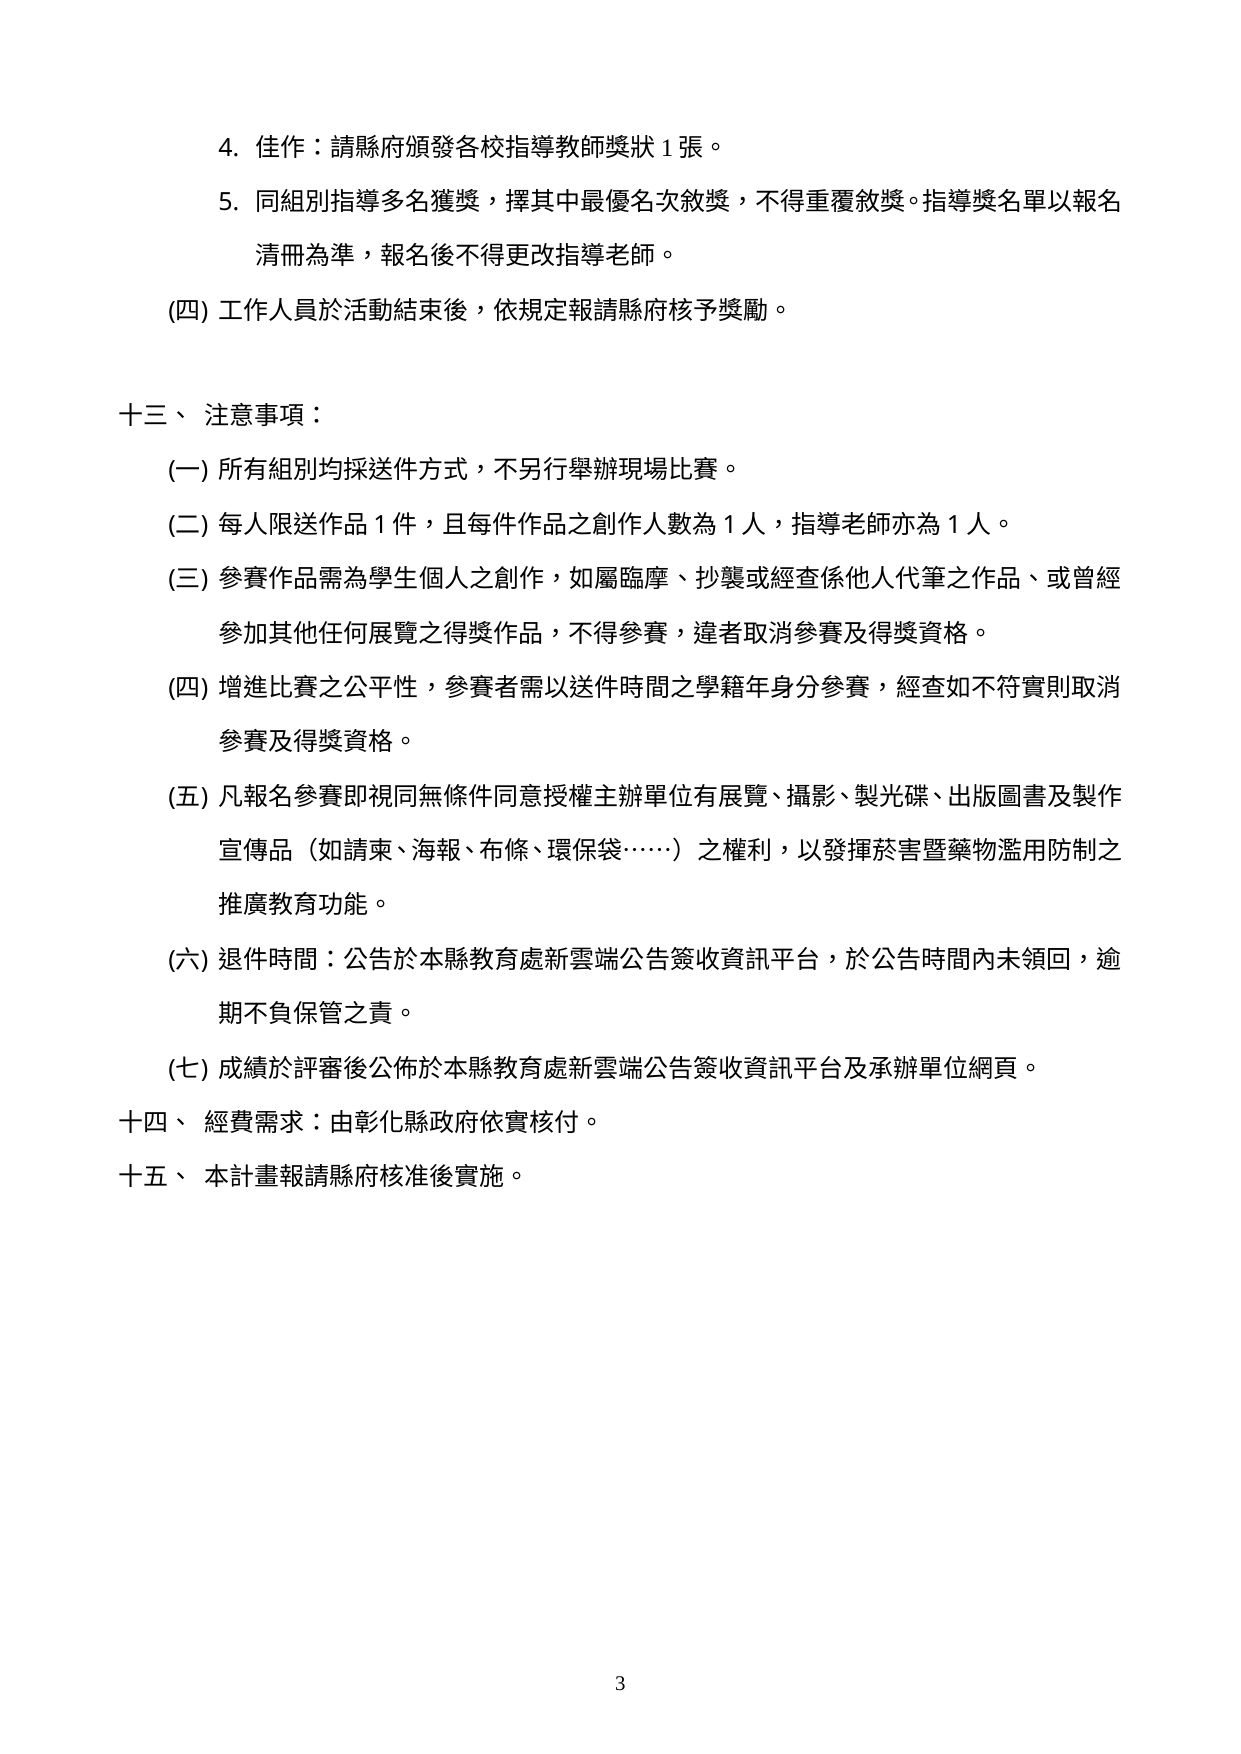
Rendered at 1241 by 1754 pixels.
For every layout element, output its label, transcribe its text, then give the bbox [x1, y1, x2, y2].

list 參賽作品需為學生個人之創作，如屬臨摩、抄襲或經查係他人代筆之作品、或曾經參加其他任何展覽之得獎作品，不得參賽，違者取消參賽及得獎資格。 [168, 559, 1122, 649]
list 經費需求：由彰化縣政府依實核付。 [118, 1102, 1122, 1139]
list 每人限送作品1件，且每件作品之創作人數為1人，指導老師亦為1人。 [168, 504, 1122, 541]
list 注意事項： [118, 396, 1122, 432]
list 增進比賽之公平性，參賽者需以送件時間之學籍年身分參賽，經查如不符實則取消參賽及得獎資格。 [168, 667, 1122, 758]
list 退件時間：公告於本縣教育處新雲端公告簽收資訊平台，於公告時間內未領回，逾期不負保管之責。 [168, 939, 1122, 1030]
list 所有組別均採送件方式，不另行舉辦現場比賽。 [168, 450, 1122, 486]
list 本計畫報請縣府核准後實施。 [118, 1157, 1122, 1193]
list 工作人員於活動結束後，依規定報請縣府核予獎勵。 [168, 290, 1122, 326]
list 成績於評審後公佈於本縣教育處新雲端公告簽收資訊平台及承辦單位網頁。 [168, 1048, 1122, 1084]
list 同組別指導多名獲獎，擇其中最優名次敘獎，不得重覆敘獎。指導獎名單以報名清冊為準，報名後不得更改指導老師。 [218, 181, 1122, 272]
list 凡報名參賽即視同無條件同意授權主辦單位有展覽、攝影、製光碟、出版圖書及製作宣傳品（如請柬、海報、布條、環保袋……）之權利，以發揮菸害暨藥物濫用防制之推廣教育功能。 [168, 776, 1122, 921]
list 佳作：請縣府頒發各校指導教師獎狀1張。 [218, 127, 1122, 163]
